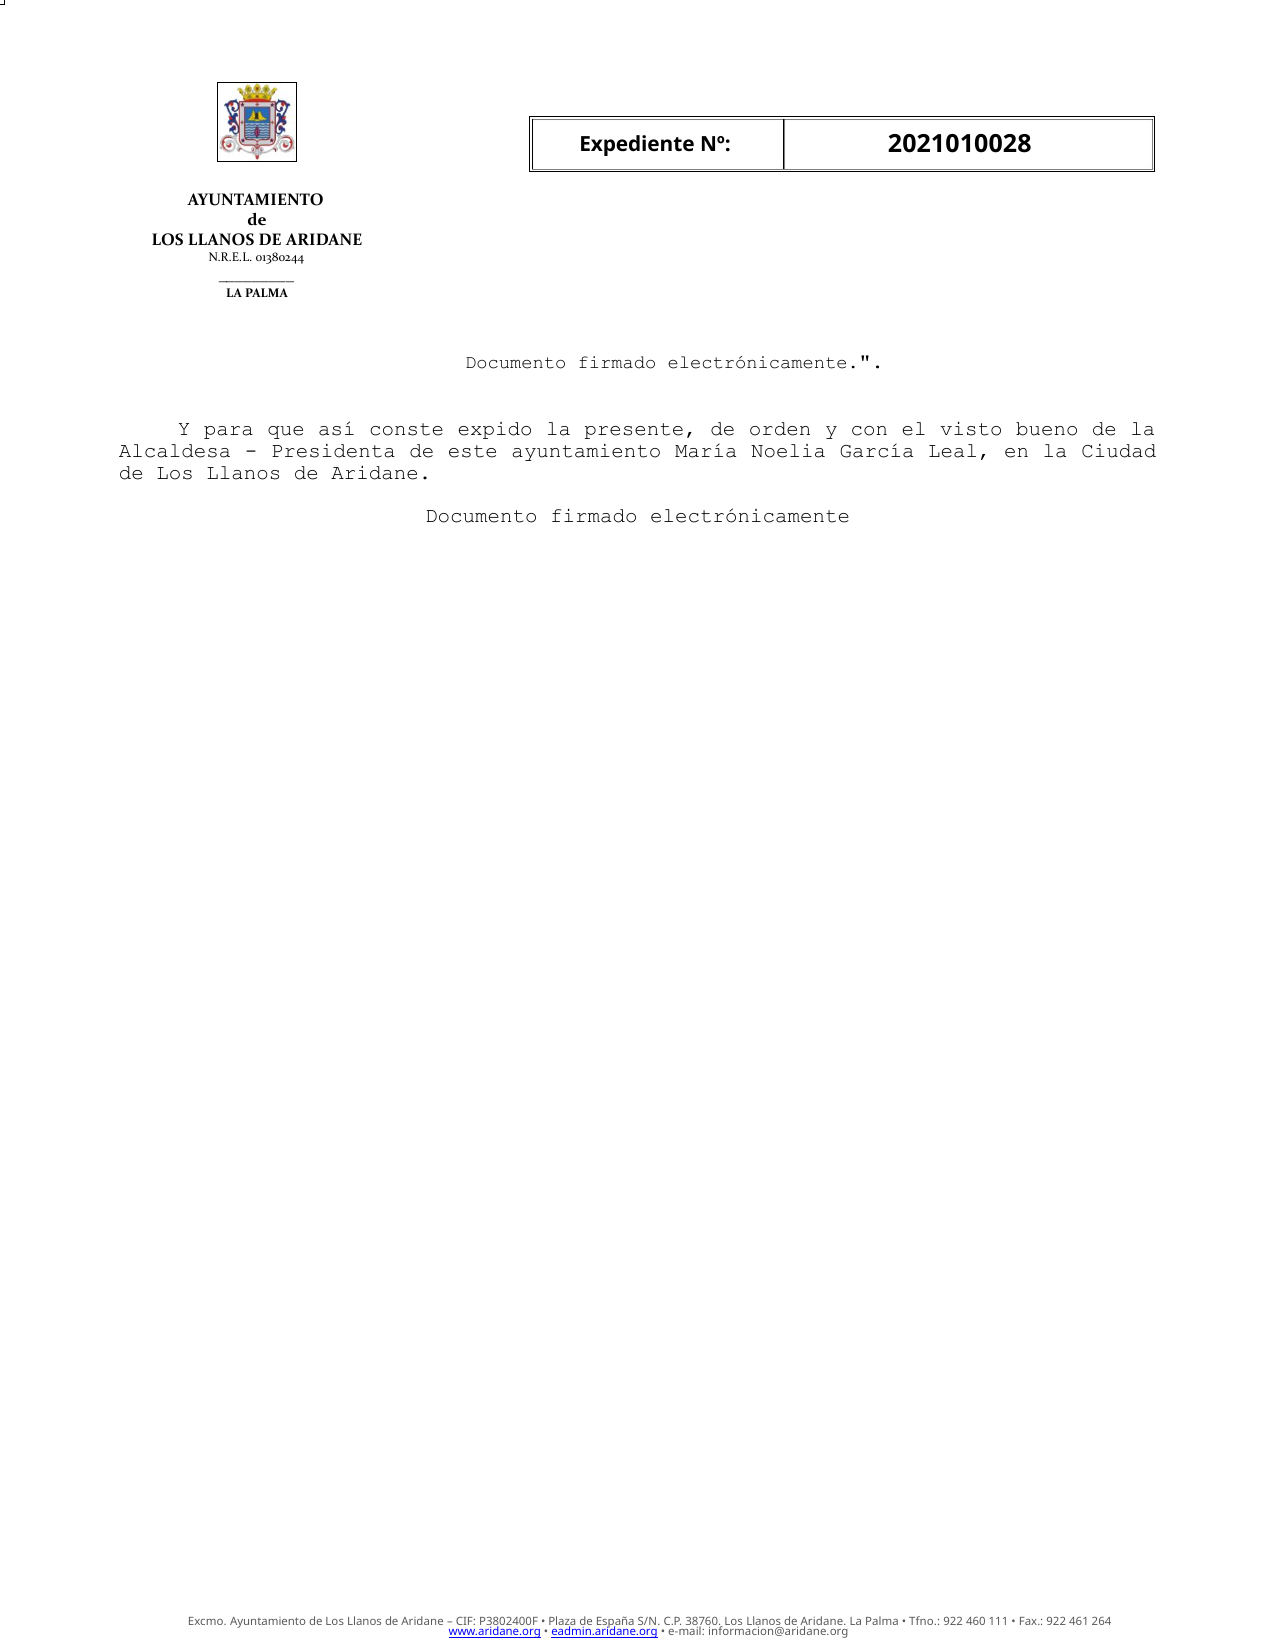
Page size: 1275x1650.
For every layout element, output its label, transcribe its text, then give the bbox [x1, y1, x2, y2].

text N.R.E.L. 01380244 [208, 252, 327, 264]
text AYUNTAMIENTO [188, 192, 387, 208]
text _ [219, 267, 226, 281]
picture [530, 117, 1154, 171]
text Documento firmado electrónicamente.". [465, 350, 909, 374]
text Excmo. Ayuntamiento de Los Llanos de Aridane – CIF: P3802400F • Plaza de España S/N. C.P. 38760. Los Llanos de Aridane. La Palma • Tfno.: 922 460 111 • Fax.: 922 461 264 [188, 1614, 1112, 1628]
text 2021010028 [888, 128, 1072, 159]
text Alcaldesa - Presidenta de este ayuntamiento María Noelia García Leal, en la Ciudad [118, 440, 1181, 462]
text de [247, 212, 387, 228]
text Y para que así conste expido la presente, de orden y con el visto bueno de la [178, 416, 1181, 440]
text Expediente Nº: [579, 131, 761, 156]
text ________ [226, 267, 317, 284]
text _ [317, 267, 327, 284]
text LOS LLANOS DE ARIDANE [151, 232, 387, 249]
text LA PALMA [226, 287, 317, 300]
picture [218, 83, 296, 161]
text www.aridane.org • eadmin.aridane.org • e-mail: informacion@aridane.org [448, 1625, 851, 1638]
text Documento firmado electrónicamente [425, 504, 875, 527]
text de Los Llanos de Aridane. [118, 462, 1181, 484]
